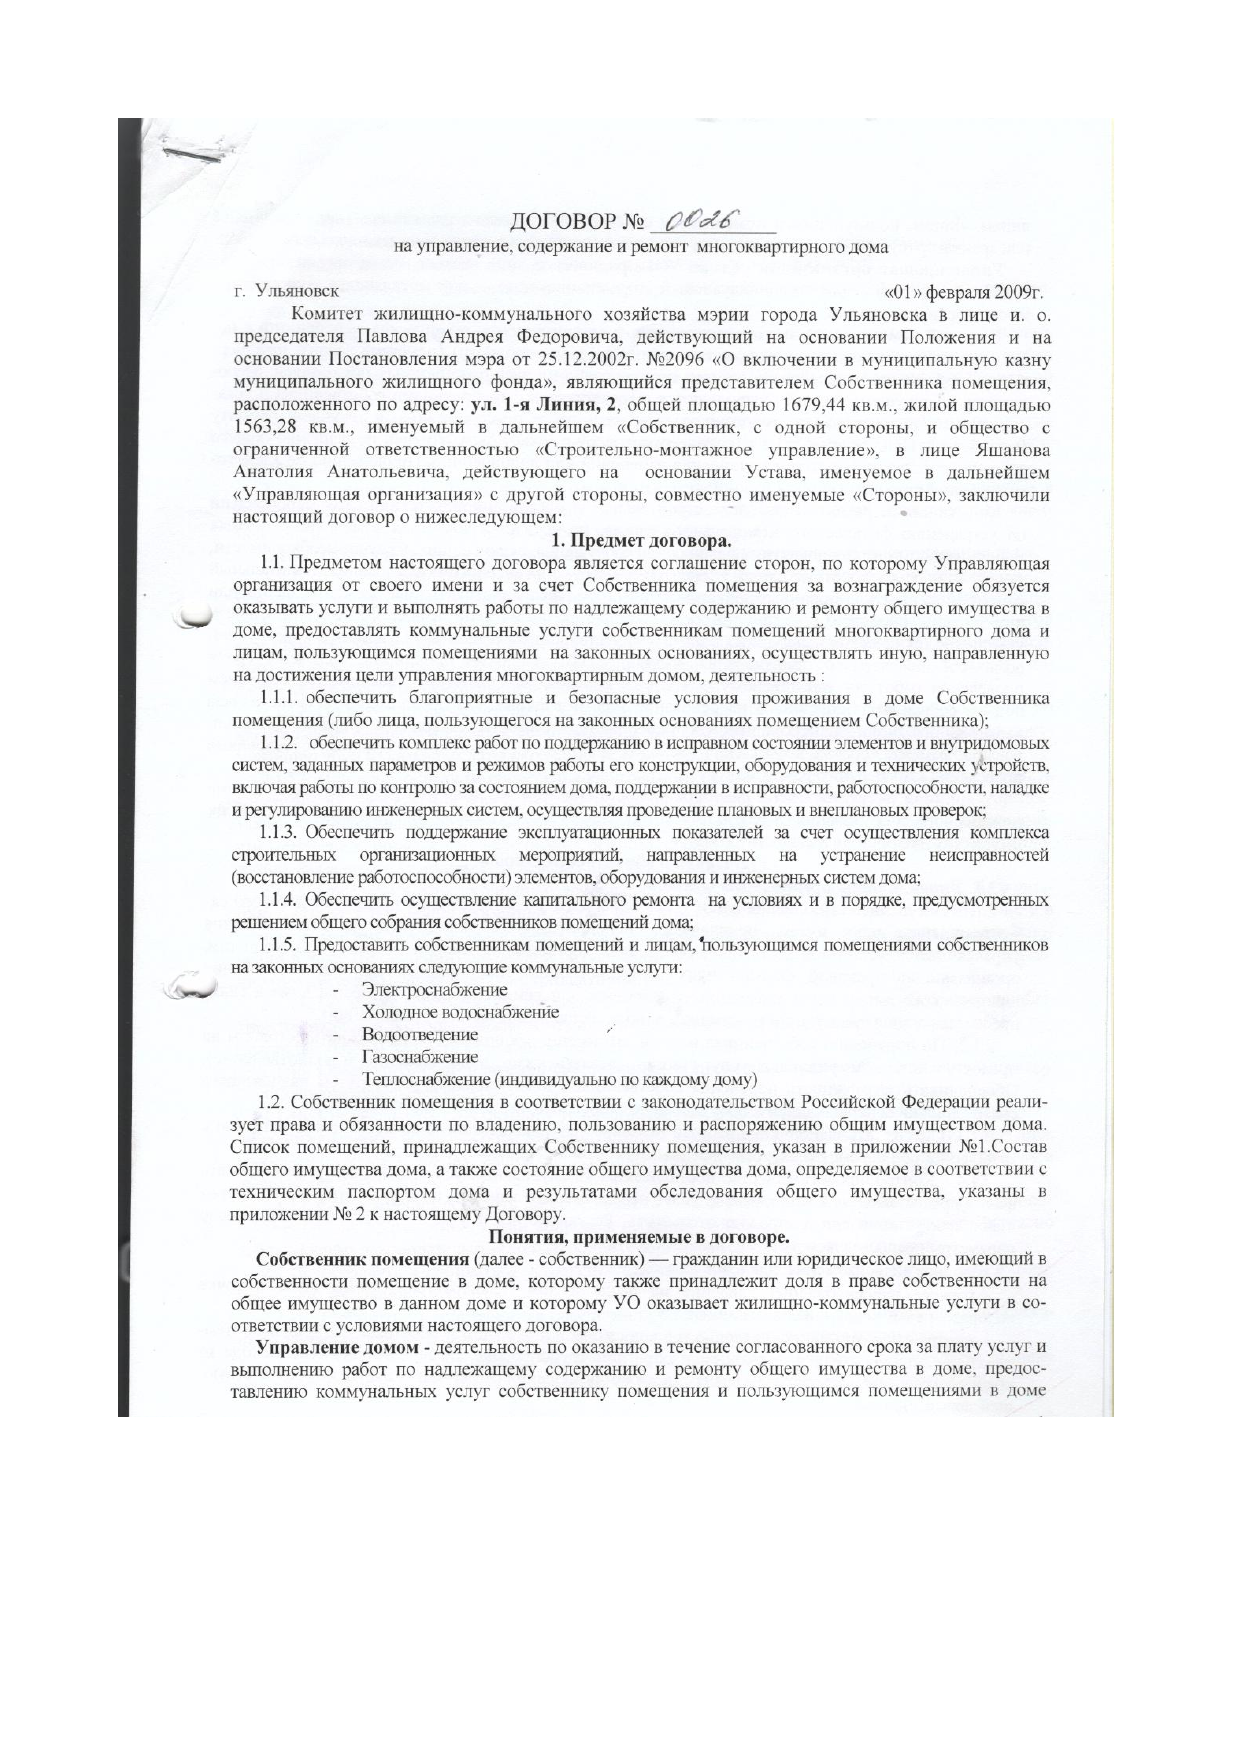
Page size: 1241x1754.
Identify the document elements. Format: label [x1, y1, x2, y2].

picture [118, 118, 1123, 1417]
